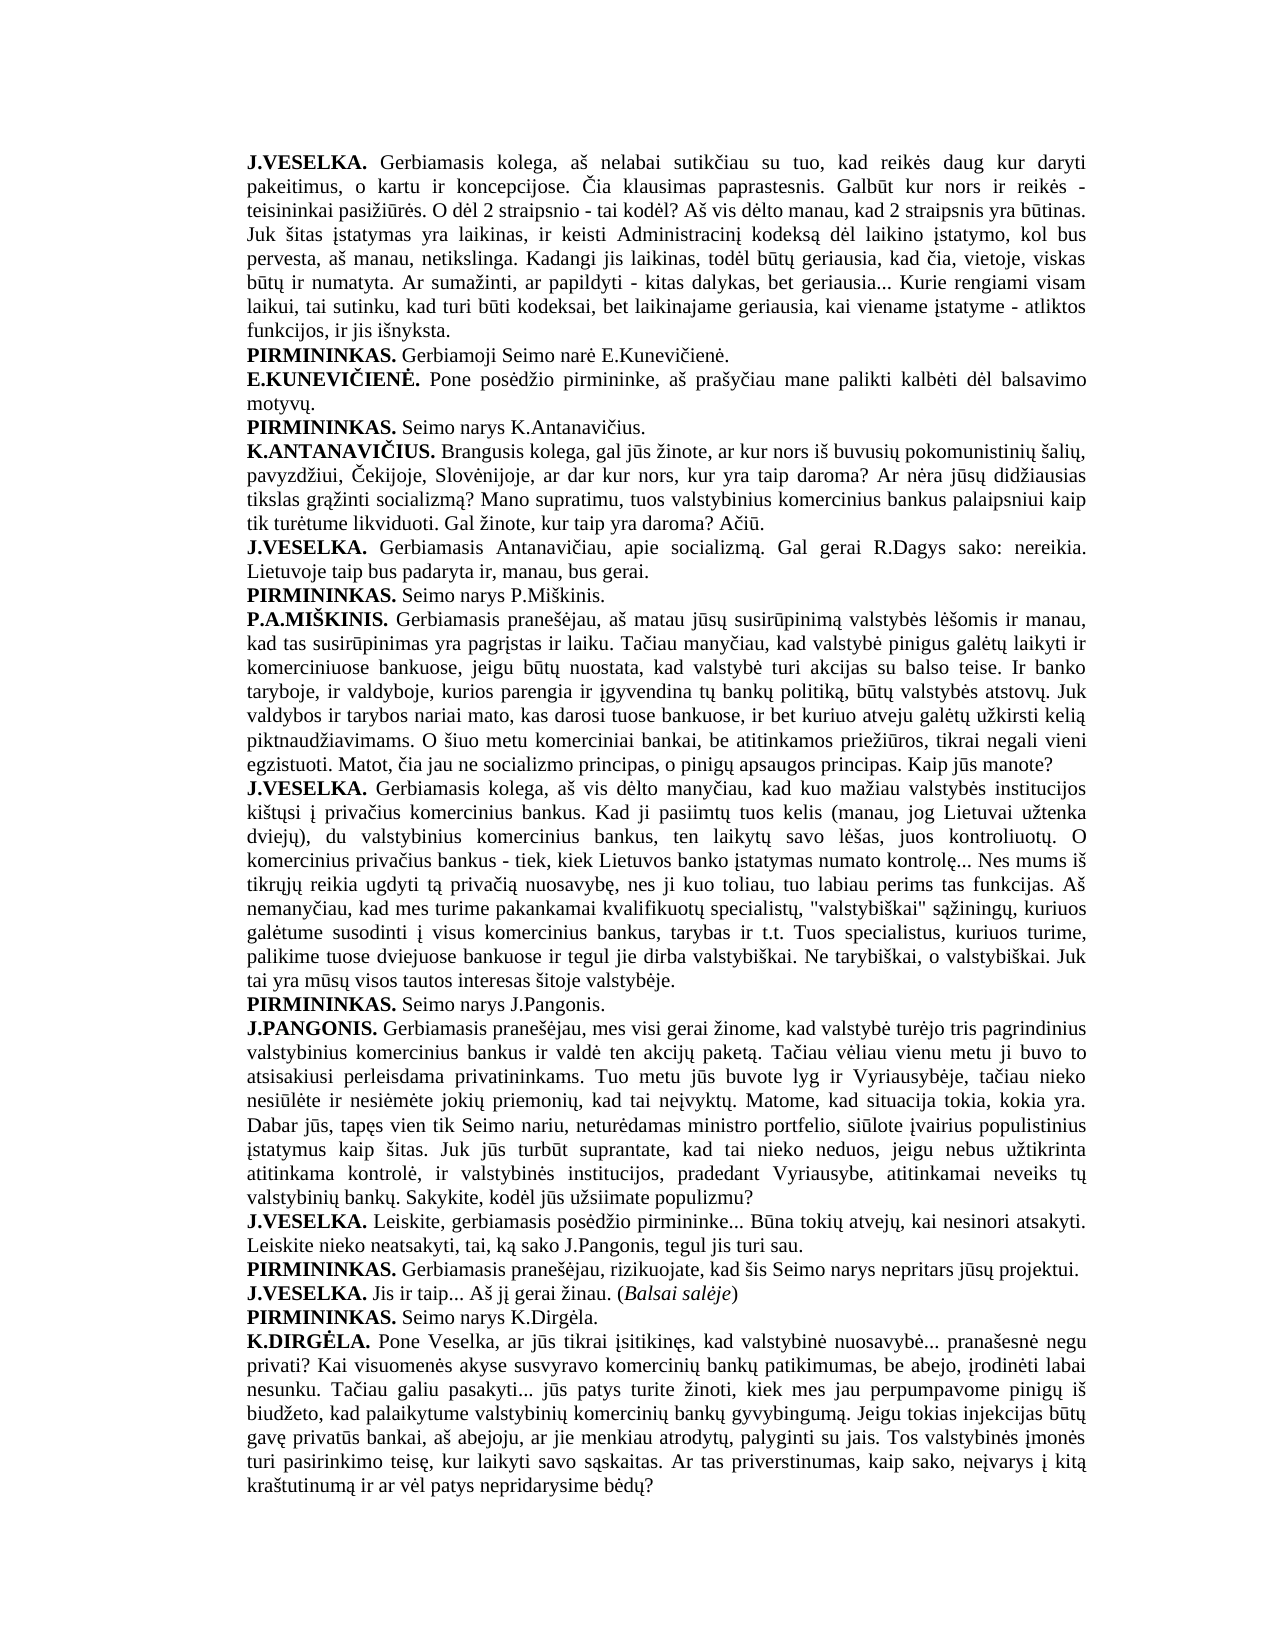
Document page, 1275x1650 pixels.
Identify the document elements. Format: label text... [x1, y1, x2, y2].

text J.VESELKA. Jis ir taip... Aš jį gerai žinau. (Balsai salėje) [247, 1281, 1087, 1305]
text J.VESELKA. Gerbiamasis kolega, aš nelabai sutikčiau su tuo, kad reikės daug kur daryti pakeitimus, o kartu ir koncepcijose. Čia klausimas paprastesnis. Galbūt kur nors ir reikės - teisininkai pasižiūrės. O dėl 2 straipsnio - tai kodėl? Aš vis dėlto manau, kad 2 straipsnis yra būtinas. Juk šitas įstatymas yra laikinas, ir keisti Administracinį kodeksą dėl laikino įstatymo, kol bus pervesta, aš manau, netikslinga. Kadangi jis laikinas, todėl būtų geriausia, kad čia, vietoje, viskas būtų ir numatyta. Ar sumažinti, ar papildyti - kitas dalykas, bet geriausia... Kurie rengiami visam laikui, tai sutinku, kad turi būti kodeksai, bet laikinajame geriausia, kai viename įstatyme - atliktos funkcijos, ir jis išnyksta. [247, 150, 1087, 342]
text PIRMININKAS. Seimo narys P.Miškinis. [247, 583, 1087, 607]
text P.A.MIŠKINIS. Gerbiamasis pranešėjau, aš matau jūsų susirūpinimą valstybės lėšomis ir manau, kad tas susirūpinimas yra pagrįstas ir laiku. Tačiau manyčiau, kad valstybė pinigus galėtų laikyti ir komerciniuose bankuose, jeigu būtų nuostata, kad valstybė turi akcijas su balso teise. Ir banko taryboje, ir valdyboje, kurios parengia ir įgyvendina tų bankų politiką, būtų valstybės atstovų. Juk valdybos ir tarybos nariai mato, kas darosi tuose bankuose, ir bet kuriuo atveju galėtų užkirsti kelią piktnaudžiavimams. O šiuo metu komerciniai bankai, be atitinkamos priežiūros, tikrai negali vieni egzistuoti. Matot, čia jau ne socializmo principas, o pinigų apsaugos principas. Kaip jūs manote? [247, 607, 1087, 776]
text PIRMININKAS. Gerbiamasis pranešėjau, rizikuojate, kad šis Seimo narys nepritars jūsų projektui. [247, 1257, 1087, 1281]
text J.VESELKA. Leiskite, gerbiamasis posėdžio pirmininke... Būna tokių atvejų, kai nesinori atsakyti. Leiskite nieko neatsakyti, tai, ką sako J.Pangonis, tegul jis turi sau. [247, 1209, 1087, 1257]
text PIRMININKAS. Seimo narys K.Dirgėla. [247, 1305, 1087, 1329]
text J.PANGONIS. Gerbiamasis pranešėjau, mes visi gerai žinome, kad valstybė turėjo tris pagrindinius valstybinius komercinius bankus ir valdė ten akcijų paketą. Tačiau vėliau vienu metu ji buvo to atsisakiusi perleisdama privatininkams. Tuo metu jūs buvote lyg ir Vyriausybėje, tačiau nieko nesiūlėte ir nesiėmėte jokių priemonių, kad tai neįvyktų. Matome, kad situacija tokia, kokia yra. Dabar jūs, tapęs vien tik Seimo nariu, neturėdamas ministro portfelio, siūlote įvairius populistinius įstatymus kaip šitas. Juk jūs turbūt suprantate, kad tai nieko neduos, jeigu nebus užtikrinta atitinkama kontrolė, ir valstybinės institucijos, pradedant Vyriausybe, atitinkamai neveiks tų valstybinių bankų. Sakykite, kodėl jūs užsiimate populizmu? [247, 1016, 1087, 1209]
text J.VESELKA. Gerbiamasis Antanavičiau, apie socializmą. Gal gerai R.Dagys sako: nereikia. Lietuvoje taip bus padaryta ir, manau, bus gerai. [247, 535, 1087, 583]
text E.KUNEVIČIENĖ. Pone posėdžio pirmininke, aš prašyčiau mane palikti kalbėti dėl balsavimo motyvų. [247, 367, 1087, 415]
text PIRMININKAS. Seimo narys K.Antanavičius. [247, 415, 1087, 439]
text PIRMININKAS. Seimo narys J.Pangonis. [247, 992, 1087, 1016]
text K.ANTANAVIČIUS. Brangusis kolega, gal jūs žinote, ar kur nors iš buvusių pokomunistinių šalių, pavyzdžiui, Čekijoje, Slovėnijoje, ar dar kur nors, kur yra taip daroma? Ar nėra jūsų didžiausias tikslas grąžinti socializmą? Mano supratimu, tuos valstybinius komercinius bankus palaipsniui kaip tik turėtume likviduoti. Gal žinote, kur taip yra daroma? Ačiū. [247, 439, 1087, 535]
text PIRMININKAS. Gerbiamoji Seimo narė E.Kunevičienė. [247, 342, 1087, 367]
text K.DIRGĖLA. Pone Veselka, ar jūs tikrai įsitikinęs, kad valstybinė nuosavybė... pranašesnė negu privati? Kai visuomenės akyse susvyravo komercinių bankų patikimumas, be abejo, įrodinėti labai nesunku. Tačiau galiu pasakyti... jūs patys turite žinoti, kiek mes jau perpumpavome pinigų iš biudžeto, kad palaikytume valstybinių komercinių bankų gyvybingumą. Jeigu tokias injekcijas būtų gavę privatūs bankai, aš abejoju, ar jie menkiau atrodytų, palyginti su jais. Tos valstybinės įmonės turi pasirinkimo teisę, kur laikyti savo sąskaitas. Ar tas priverstinumas, kaip sako, neįvarys į kitą kraštutinumą ir ar vėl patys nepridarysime bėdų? [247, 1329, 1087, 1497]
text J.VESELKA. Gerbiamasis kolega, aš vis dėlto manyčiau, kad kuo mažiau valstybės institucijos kištųsi į privačius komercinius bankus. Kad ji pasiimtų tuos kelis (manau, jog Lietuvai užtenka dviejų), du valstybinius komercinius bankus, ten laikytų savo lėšas, juos kontroliuotų. O komercinius privačius bankus - tiek, kiek Lietuvos banko įstatymas numato kontrolę... Nes mums iš tikrųjų reikia ugdyti tą privačią nuosavybę, nes ji kuo toliau, tuo labiau perims tas funkcijas. Aš nemanyčiau, kad mes turime pakankamai kvalifikuotų specialistų, "valstybiškai" sąžiningų, kuriuos galėtume susodinti į visus komercinius bankus, tarybas ir t.t. Tuos specialistus, kuriuos turime, palikime tuose dviejuose bankuose ir tegul jie dirba valstybiškai. Ne tarybiškai, o valstybiškai. Juk tai yra mūsų visos tautos interesas šitoje valstybėje. [247, 776, 1087, 992]
